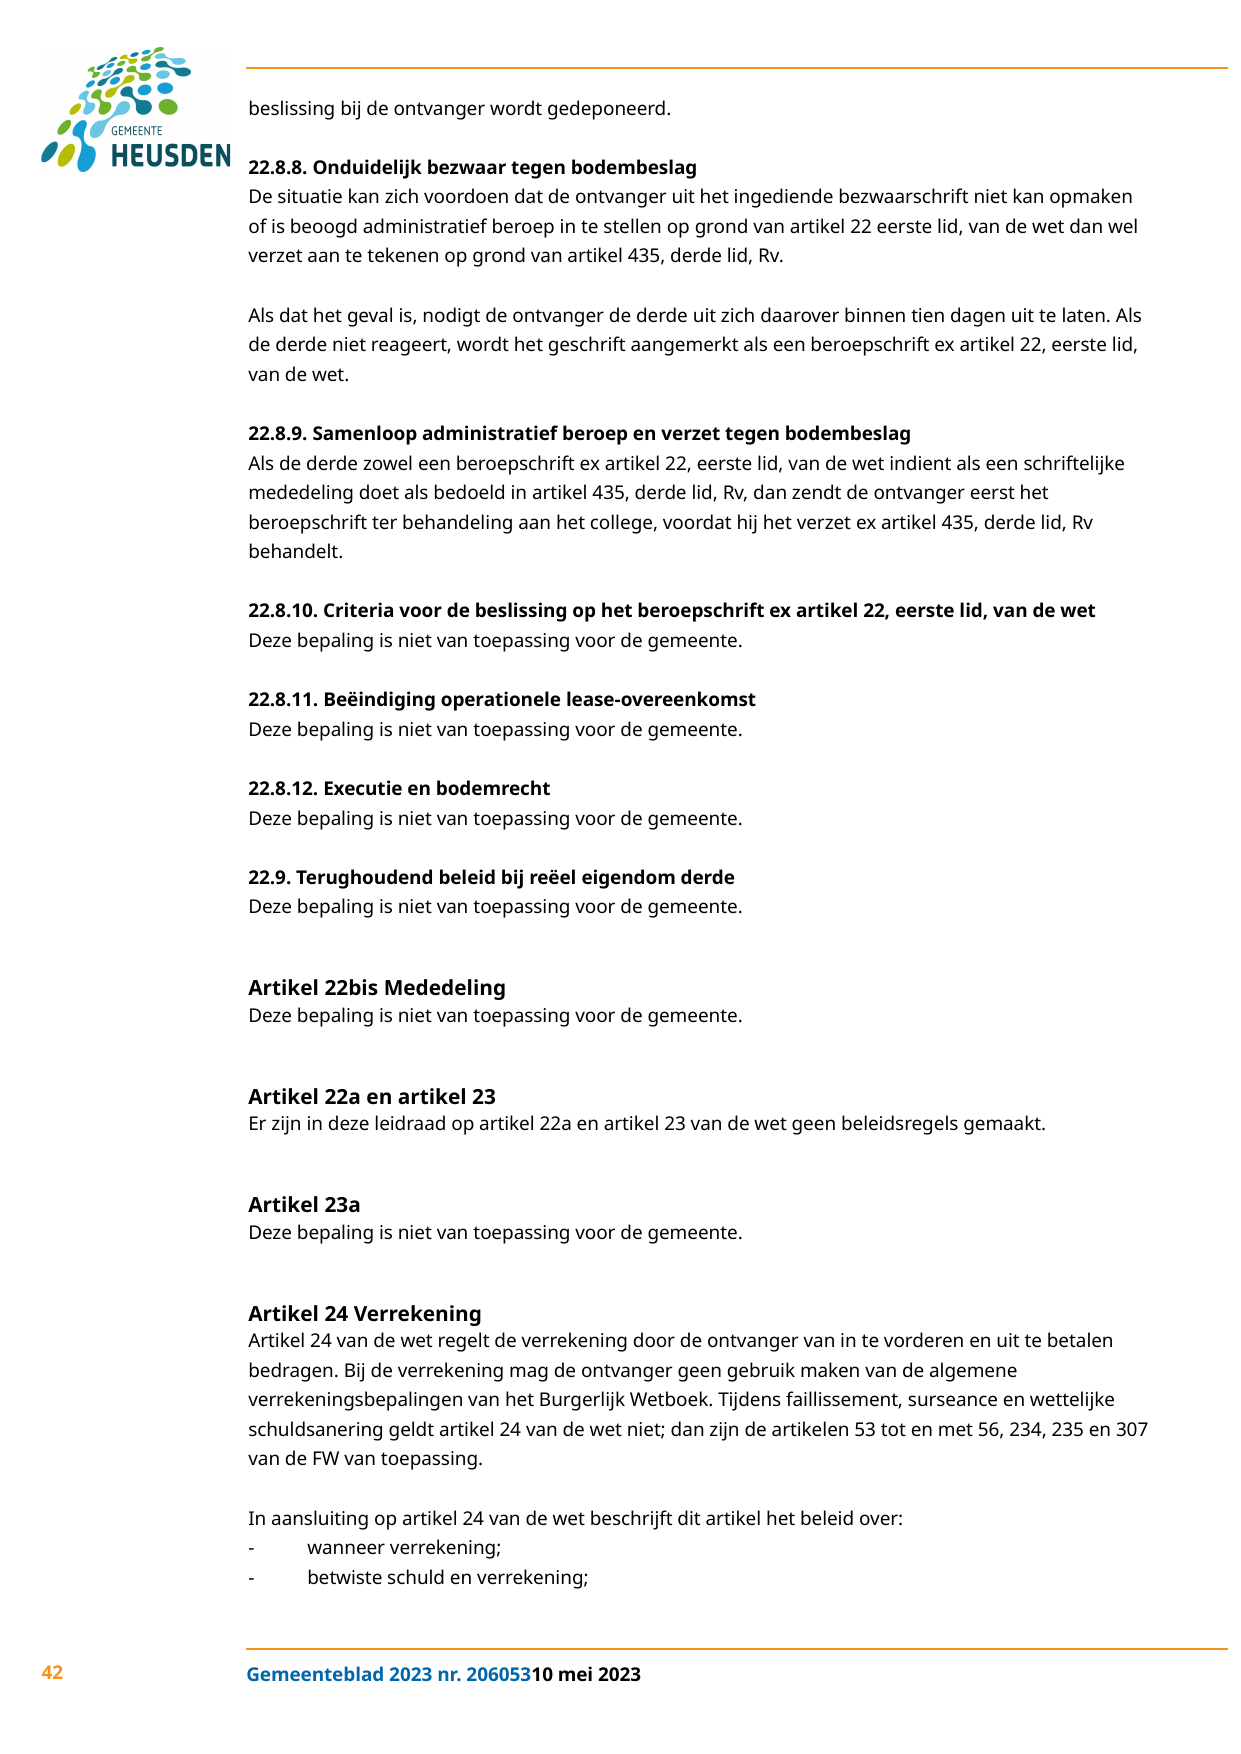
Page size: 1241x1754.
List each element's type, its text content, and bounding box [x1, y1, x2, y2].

text Deze bepaling is niet van toepassing voor de gemeente. [248, 716, 1152, 742]
text Artikel 22bis Mededeling [248, 973, 1152, 1002]
text 22.9. Terughoudend beleid bij reëel eigendom derde [248, 864, 1152, 890]
text 22.8.10. Criteria voor de beslissing op het beroepschrift ex artikel 22, eerste lid, van de wet [248, 598, 1152, 623]
text 22.8.12. Executie en bodemrecht [248, 775, 1152, 801]
text beslissing bij de ontvanger wordt gedeponeerd. [248, 95, 1152, 121]
text De situatie kan zich voordoen dat de ontvanger uit het ingediende bezwaarschrift niet kan opmaken of is beoogd administratief beroep in te stellen op grond van artikel 22 eerste lid, van de wet dan wel verzet aan te tekenen op grond van artikel 435, derde lid, Rv. [248, 183, 1152, 268]
text Deze bepaling is niet van toepassing voor de gemeente. [248, 1002, 1152, 1028]
text Artikel 22a en artikel 23 [248, 1082, 1152, 1110]
picture [41, 47, 231, 172]
text Er zijn in deze leidraad op artikel 22a en artikel 23 van de wet geen beleidsregels gemaakt. [248, 1110, 1152, 1136]
text 22.8.9. Samenloop administratief beroep en verzet tegen bodembeslag [248, 420, 1152, 446]
text Deze bepaling is niet van toepassing voor de gemeente. [248, 627, 1152, 653]
list betwiste schuld en verrekening; [248, 1564, 1152, 1590]
text Deze bepaling is niet van toepassing voor de gemeente. [248, 893, 1152, 919]
text Als dat het geval is, nodigt de ontvanger de derde uit zich daarover binnen tien dagen uit te laten. Als de derde niet reageert, wordt het geschrift aangemerkt als een beroepschrift ex artikel 22, eerste lid, van de wet. [248, 302, 1152, 387]
text Artikel 24 Verrekening [248, 1299, 1152, 1327]
text Deze bepaling is niet van toepassing voor de gemeente. [248, 1219, 1152, 1244]
text In aansluiting op artikel 24 van de wet beschrijft dit artikel het beleid over: [248, 1505, 1152, 1531]
text 22.8.11. Beëindiging operationele lease-overeenkomst [248, 686, 1152, 712]
text Artikel 23a [248, 1190, 1152, 1219]
text Deze bepaling is niet van toepassing voor de gemeente. [248, 805, 1152, 831]
list wanneer verrekening; [248, 1534, 1152, 1560]
text Artikel 24 van de wet regelt de verrekening door de ontvanger van in te vorderen en uit te betalen bedragen. Bij de verrekening mag de ontvanger geen gebruik maken van de algemene verrekeningsbepalingen van het Burgerlijk Wetboek. Tijdens faillissement, surseance en wettelijke schuldsanering geldt artikel 24 van de wet niet; dan zijn de artikelen 53 tot en met 56, 234, 235 en 307 van de FW van toepassing. [248, 1327, 1152, 1471]
text Als de derde zowel een beroepschrift ex artikel 22, eerste lid, van de wet indient als een schriftelijke mededeling doet als bedoeld in artikel 435, derde lid, Rv, dan zendt de ontvanger eerst het beroepschrift ter behandeling aan het college, voordat hij het verzet ex artikel 435, derde lid, Rv behandelt. [248, 450, 1152, 564]
text 22.8.8. Onduidelijk bezwaar tegen bodembeslag [248, 154, 1152, 180]
